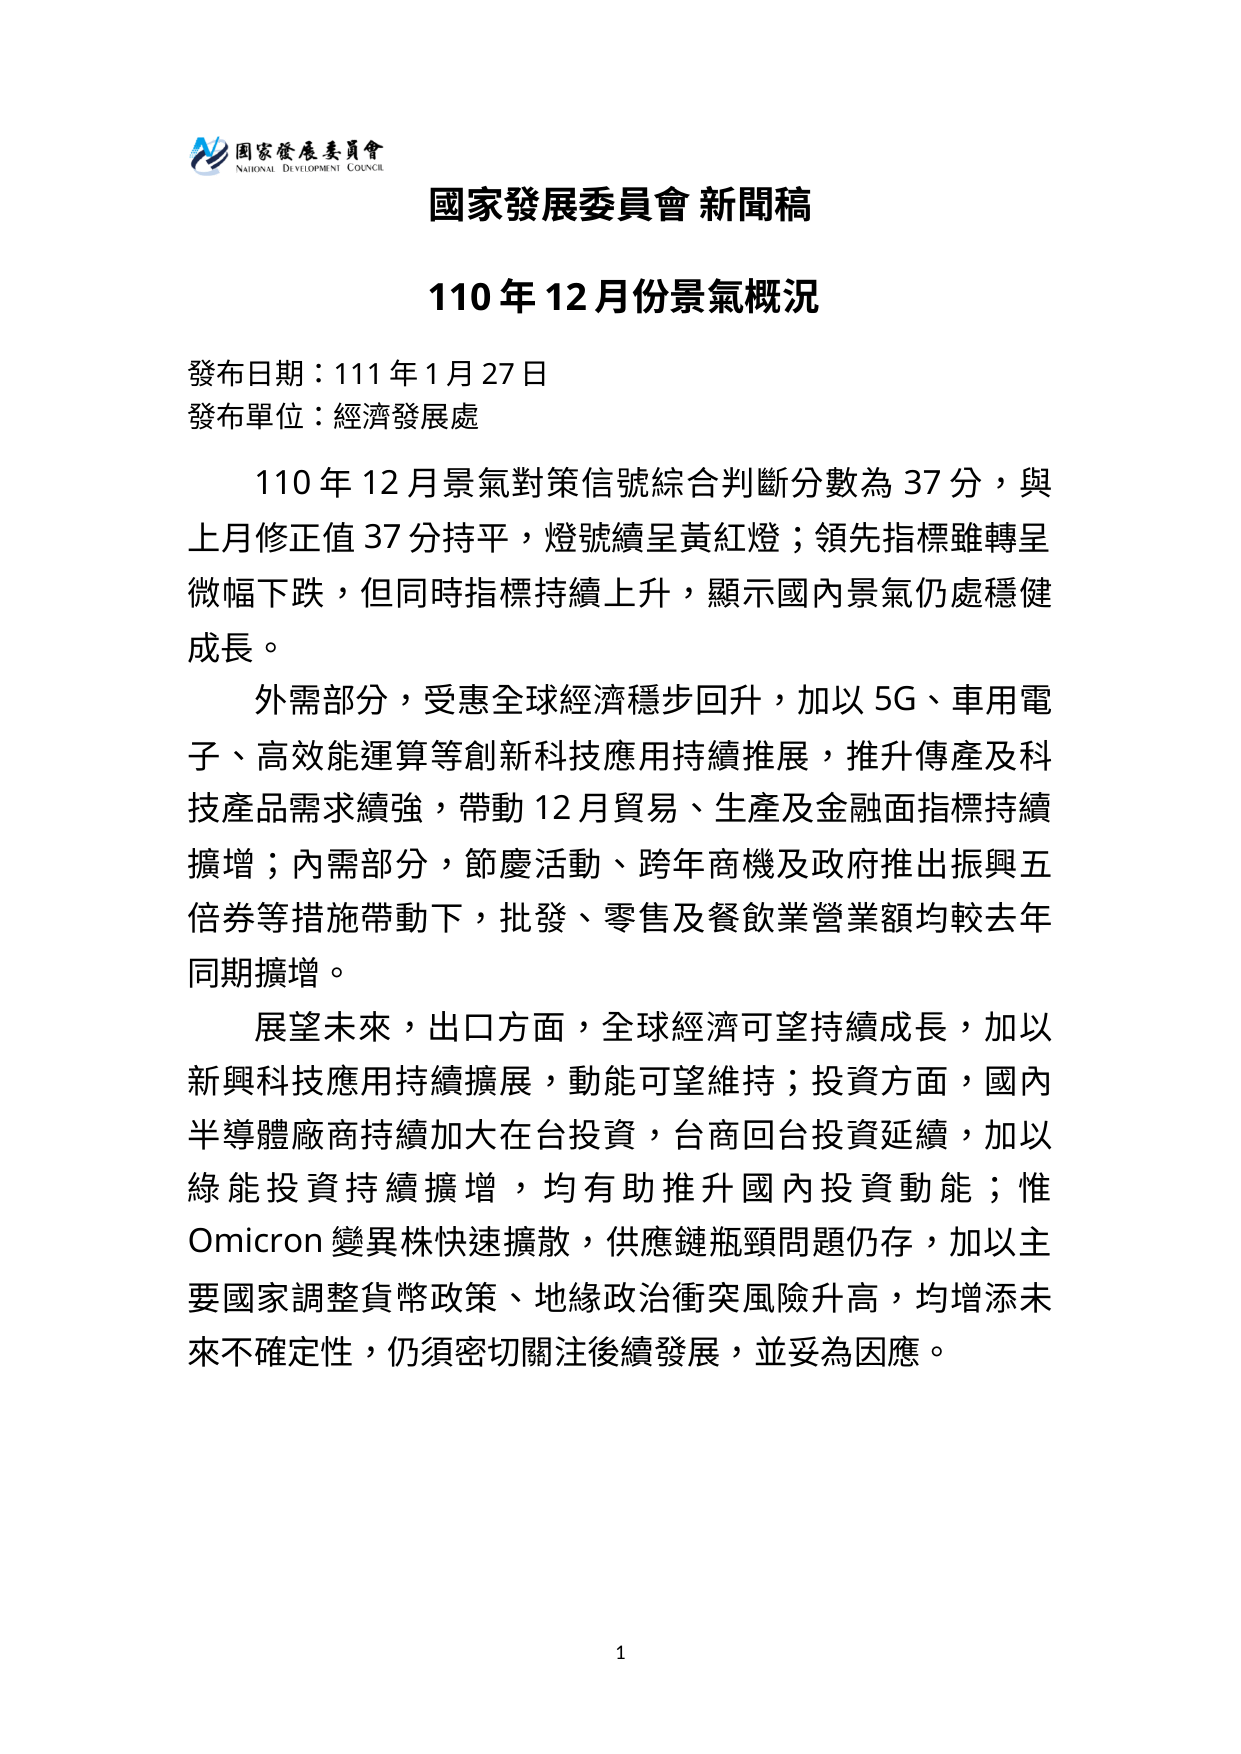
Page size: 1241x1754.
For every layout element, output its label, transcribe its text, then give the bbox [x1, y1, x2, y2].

text 發布單位：經濟發展處 [187, 393, 1053, 435]
text 外需部分，受惠全球經濟穩步回升，加以5G、車用電子、高效能運算等創新科技應用持續推展，推升傳產及科技產品需求續強，帶動12月貿易、生產及金融面指標持續擴增；內需部分，節慶活動、跨年商機及政府推出振興五倍券等措施帶動下，批發、零售及餐飲業營業額均較去年同期擴增。 [187, 671, 1053, 996]
text 展望未來，出口方面，全球經濟可望持續成長，加以新興科技應用持續擴展，動能可望維持；投資方面，國內半導體廠商持續加大在台投資，台商回台投資延續，加以綠能投資持續擴增，均有助推升國內投資動能；惟Omicron變異株快速擴散，供應鏈瓶頸問題仍存，加以主要國家調整貨幣政策、地緣政治衝突風險升高，均增添未來不確定性，仍須密切關注後續發展，並妥為因應。 [187, 996, 1053, 1375]
picture [187, 135, 386, 176]
text 110年12月景氣對策信號綜合判斷分數為37分，與上月修正值37分持平，燈號續呈黃紅燈；領先指標雖轉呈微幅下跌，但同時指標持續上升，顯示國內景氣仍處穩健成長。 [187, 454, 1053, 671]
text 110年12月份景氣概況 [158, 267, 1088, 322]
text 國家發展委員會 新聞稿 [187, 175, 1053, 229]
text 發布日期：111年1月27日 [187, 351, 1053, 393]
